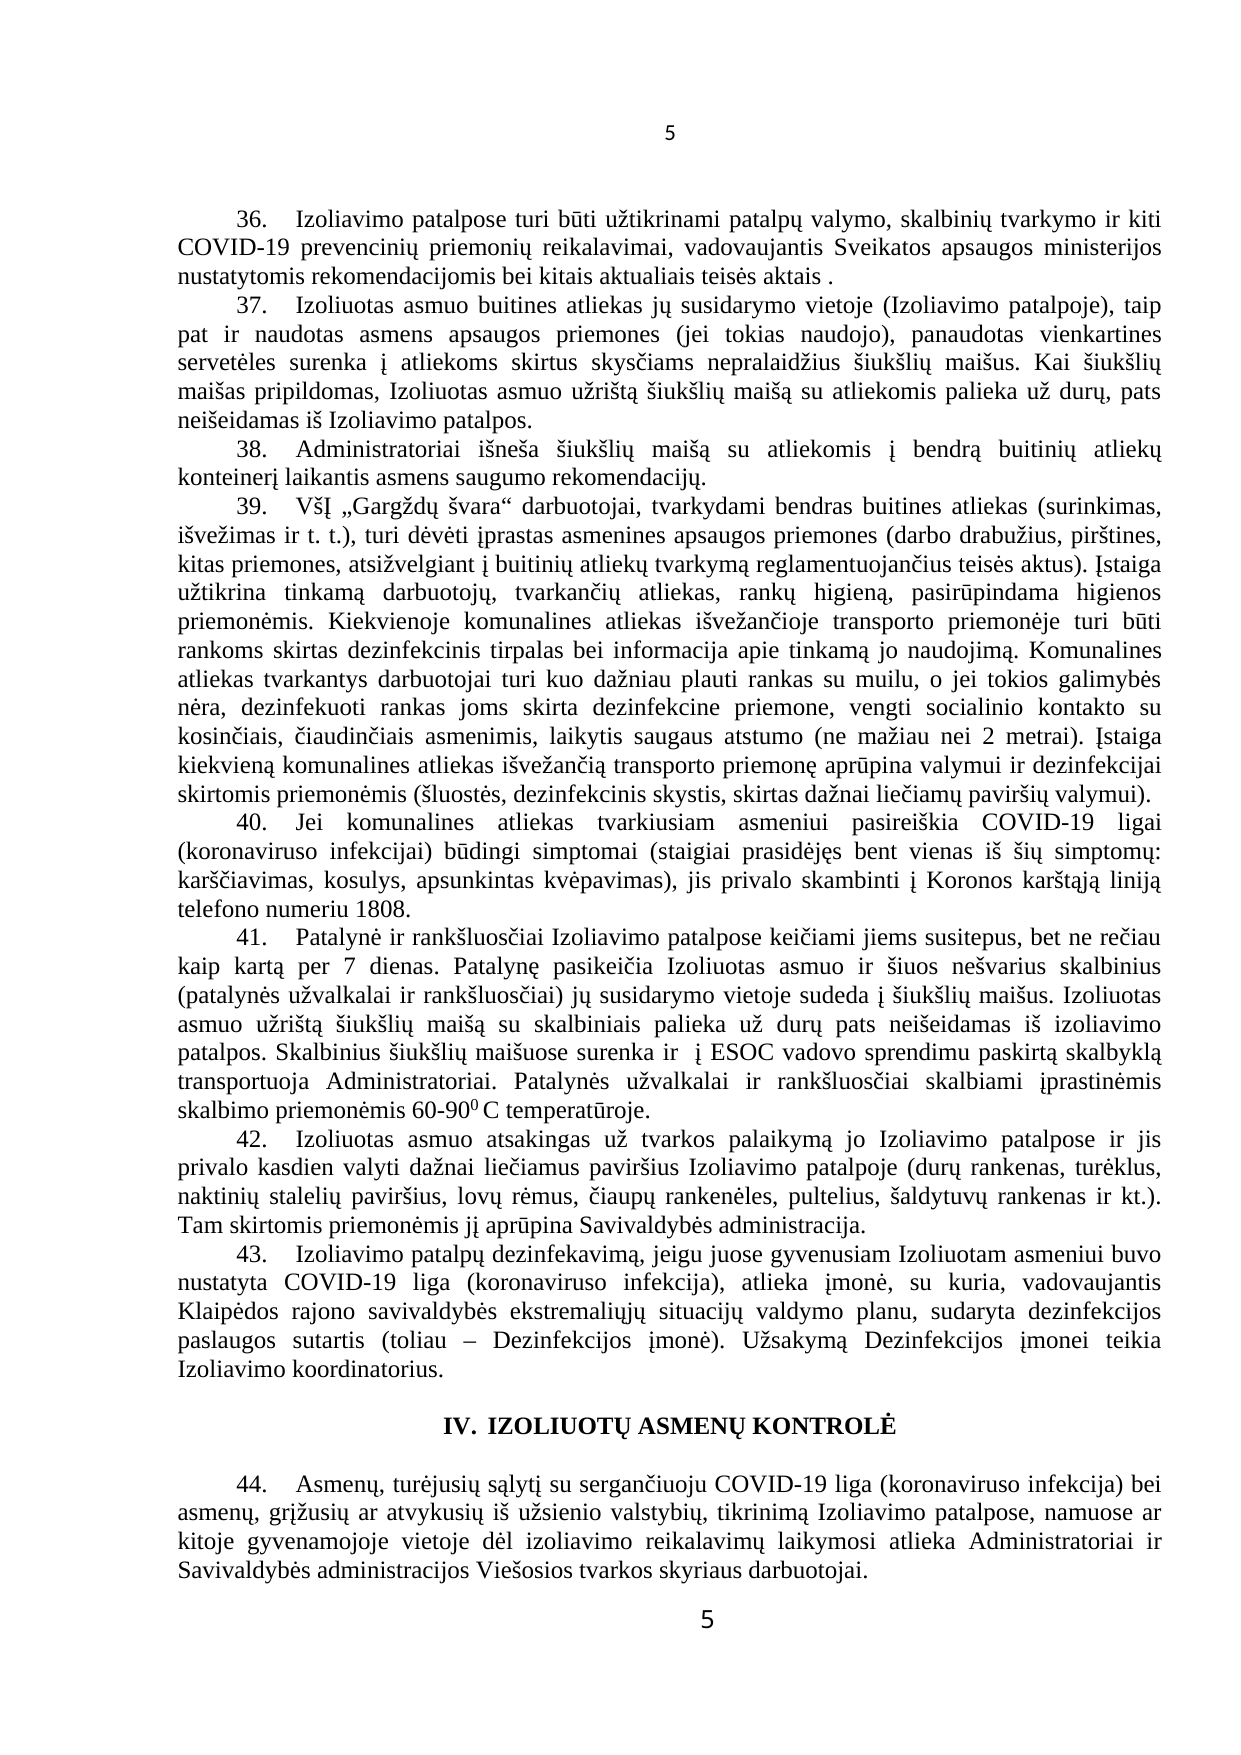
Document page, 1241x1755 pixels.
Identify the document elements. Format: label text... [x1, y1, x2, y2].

text IV. IZOLIUOTŲ ASMENŲ KONTROLĖ [177, 1411, 1162, 1440]
text 36. Izoliavimo patalpose turi būti užtikrinami patalpų valymo, skalbinių tvarkymo ir kiti COVID-19 prevencinių priemonių reikalavimai, vadovaujantis Sveikatos apsaugos ministerijos nustatytomis rekomendacijomis bei kitais aktualiais teisės aktais . [177, 204, 1162, 290]
text 42. Izoliuotas asmuo atsakingas už tvarkos palaikymą jo Izoliavimo patalpose ir jis privalo kasdien valyti dažnai liečiamus paviršius Izoliavimo patalpoje (durų rankenas, turėklus, naktinių stalelių paviršius, lovų rėmus, čiaupų rankenėles, pultelius, šaldytuvų rankenas ir kt.). Tam skirtomis priemonėmis jį aprūpina Savivaldybės administracija. [177, 1124, 1162, 1239]
text 38. Administratoriai išneša šiukšlių maišą su atliekomis į bendrą buitinių atliekų konteinerį laikantis asmens saugumo rekomendacijų. [177, 434, 1162, 491]
text 41. Patalynė ir rankšluosčiai Izoliavimo patalpose keičiami jiems susitepus, bet ne rečiau kaip kartą per 7 dienas. Patalynę pasikeičia Izoliuotas asmuo ir šiuos nešvarius skalbinius (patalynės užvalkalai ir rankšluosčiai) jų susidarymo vietoje sudeda į šiukšlių maišus. Izoliuotas asmuo užrištą šiukšlių maišą su skalbiniais palieka už durų pats neišeidamas iš izoliavimo patalpos. Skalbinius šiukšlių maišuose surenka ir į ESOC vadovo sprendimu paskirtą skalbyklą transportuoja Administratoriai. Patalynės užvalkalai ir rankšluosčiai skalbiami įprastinėmis skalbimo priemonėmis 60-900 C temperatūroje. [177, 922, 1162, 1124]
text 39. VšĮ „Gargždų švara“ darbuotojai, tvarkydami bendras buitines atliekas (surinkimas, išvežimas ir t. t.), turi dėvėti įprastas asmenines apsaugos priemones (darbo drabužius, pirštines, kitas priemones, atsižvelgiant į buitinių atliekų tvarkymą reglamentuojančius teisės aktus). Įstaiga užtikrina tinkamą darbuotojų, tvarkančių atliekas, rankų higieną, pasirūpindama higienos priemonėmis. Kiekvienoje komunalines atliekas išvežančioje transporto priemonėje turi būti rankoms skirtas dezinfekcinis tirpalas bei informacija apie tinkamą jo naudojimą. Komunalines atliekas tvarkantys darbuotojai turi kuo dažniau plauti rankas su muilu, o jei tokios galimybės nėra, dezinfekuoti rankas joms skirta dezinfekcine priemone, vengti socialinio kontakto su kosinčiais, čiaudinčiais asmenimis, laikytis saugaus atstumo (ne mažiau nei 2 metrai). Įstaiga kiekvieną komunalines atliekas išvežančią transporto priemonę aprūpina valymui ir dezinfekcijai skirtomis priemonėmis (šluostės, dezinfekcinis skystis, skirtas dažnai liečiamų paviršių valymui). [177, 491, 1162, 807]
text 44. Asmenų, turėjusių sąlytį su sergančiuoju COVID-19 liga (koronaviruso infekcija) bei asmenų, grįžusių ar atvykusių iš užsienio valstybių, tikrinimą Izoliavimo patalpose, namuose ar kitoje gyvenamojoje vietoje dėl izoliavimo reikalavimų laikymosi atlieka Administratoriai ir Savivaldybės administracijos Viešosios tvarkos skyriaus darbuotojai. [177, 1469, 1162, 1584]
text 40. Jei komunalines atliekas tvarkiusiam asmeniui pasireiškia COVID-19 ligai (koronaviruso infekcijai) būdingi simptomai (staigiai prasidėjęs bent vienas iš šių simptomų: karščiavimas, kosulys, apsunkintas kvėpavimas), jis privalo skambinti į Koronos karštąją liniją telefono numeriu 1808. [177, 807, 1162, 922]
text 43. Izoliavimo patalpų dezinfekavimą, jeigu juose gyvenusiam Izoliuotam asmeniui buvo nustatyta COVID-19 liga (koronaviruso infekcija), atlieka įmonė, su kuria, vadovaujantis Klaipėdos rajono savivaldybės ekstremaliųjų situacijų valdymo planu, sudaryta dezinfekcijos paslaugos sutartis (toliau – Dezinfekcijos įmonė). Užsakymą Dezinfekcijos įmonei teikia Izoliavimo koordinatorius. [177, 1239, 1162, 1382]
text 37. Izoliuotas asmuo buitines atliekas jų susidarymo vietoje (Izoliavimo patalpoje), taip pat ir naudotas asmens apsaugos priemones (jei tokias naudojo), panaudotas vienkartines servetėles surenka į atliekoms skirtus skysčiams nepralaidžius šiukšlių maišus. Kai šiukšlių maišas pripildomas, Izoliuotas asmuo užrištą šiukšlių maišą su atliekomis palieka už durų, pats neišeidamas iš Izoliavimo patalpos. [177, 290, 1162, 434]
